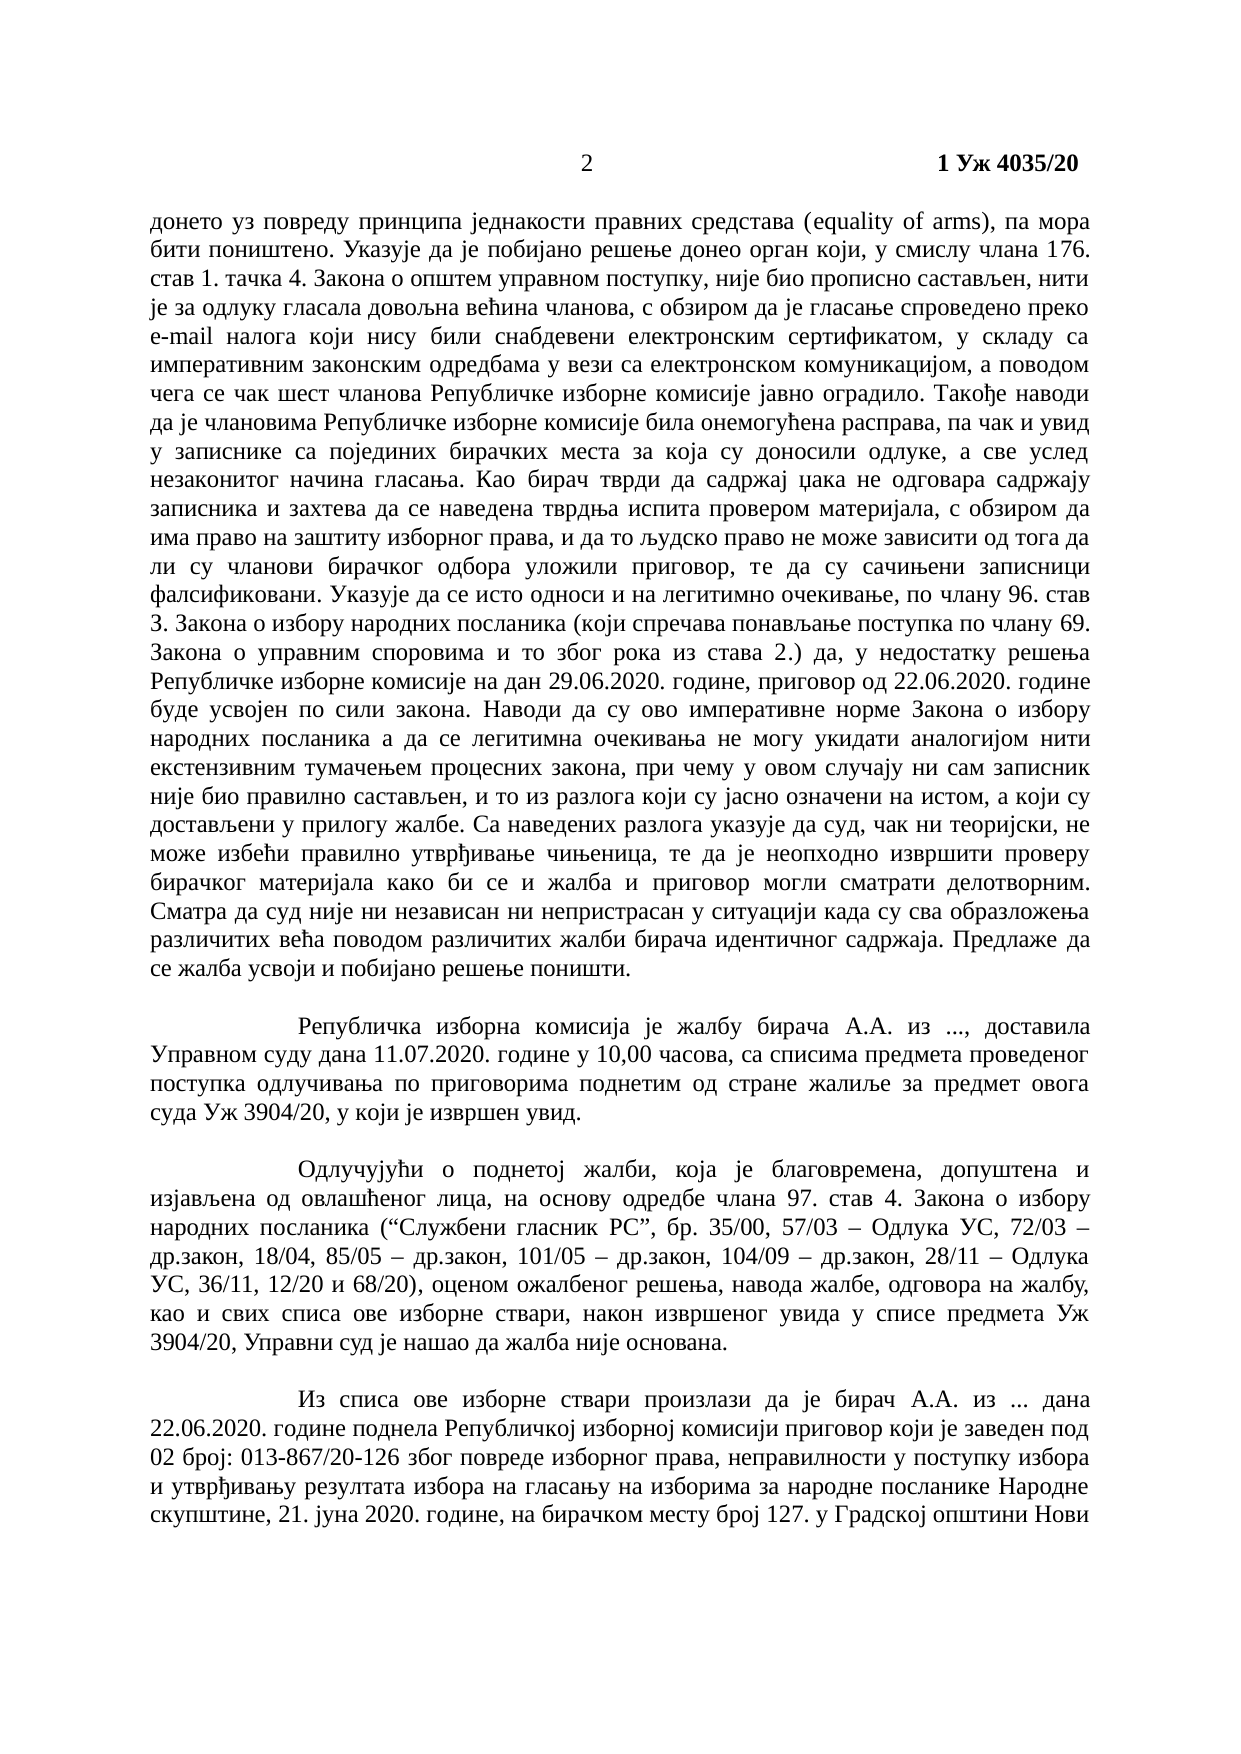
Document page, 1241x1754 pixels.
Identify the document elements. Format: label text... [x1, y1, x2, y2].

text Одлучујући о поднетој жалби, која је благовремена, допуштена и изјављена од овлашћеног лица, на основу одредбе члана 97. став 4. Закона о избору народних посланика (“Службени гласник РС”, бр. 35/00, 57/03 – Одлука УС, 72/03 – др.закон, 18/04, 85/05 – др.закон, 101/05 – др.закон, 104/09 – др.закон, 28/11 – Одлука УС, 36/11, 12/20 и 68/20), оценом ожалбеног решења, навода жалбе, одговора на жалбу, као и свих списа ове изборне ствари, након извршеног увида у списе предмета Уж 3904/20, Управни суд је нашао да жалба није основана. [150, 1154, 1091, 1356]
text донето уз повреду принципа једнакости правних средстава (equality of arms), па мора бити поништено. Указује да је побијано решење донео орган који, у смислу члана 176. став 1. тачка 4. Закона о општем управном поступку, није био прописно састављен, нити је за одлуку гласала довољна већина чланова, с обзиром да је гласање спроведено преко e-mail налога који нису били снабдевени електронским сертификатом, у складу са императивним законским одредбама у вези са електронском комуникацијом, а поводом чега се чак шест чланова Републичке изборне комисије јавно оградило. Такође наводи да је члановима Републичке изборне комисије била онемогућена расправа, па чак и увид у записнике са појединих бирачких места за која су доносили одлуке, а све услед незаконитог начина гласања. Као бирач тврди да садржај џака не одговара садржају записника и захтева да се наведена тврдња испита провером материјала, с обзиром да има право на заштиту изборног права, и да то људско право не може зависити од тога да ли су чланови бирачког одбора уложили приговор, те да су сачињени записници фалсификовани. Указује да се исто односи и на легитимно очекивање, по члану 96. став З. Закона о избору народних посланика (који спречава понављање поступка по члану 69. Закона о управним споровима и то због рока из става 2.) да, у недостатку решења Републичке изборне комисије на дан 29.06.2020. године, приговор од 22.06.2020. године буде усвојен по сили закона. Наводи да су ово императивне норме Закона о избору народних посланика а да се легитимна очекивања не могу укидати аналогијом нити екстензивним тумачењем процесних закона, при чему у овом случају ни сам записник није био правилно састављен, и то из разлога који су јасно означени на истом, а који су достављени у прилогу жалбе. Са наведених разлога указује да суд, чак ни теоријски, не може избећи правилно утврђивање чињеница, те да је неопходно извршити проверу бирачког материјала како би се и жалба и приговор могли сматрати делотворним. Сматра да суд није ни независан ни непристрасан у ситуацији када су сва образложења различитих већа поводом различитих жалби бирача идентичног садржаја. Предлаже да се жалба усвоји и побијано решење поништи. [150, 206, 1091, 982]
text Из списа ове изборне ствари произлази да је бирач A.A. из ... дана 22.06.2020. године поднела Републичкој изборној комисији приговор који је заведен под 02 број: 013-867/20-126 због повреде изборног права, неправилности у поступку избора и утврђивању резултата избора на гласању на изборима за народне посланике Народне скупштине, 21. јуна 2020. године, на бирачком месту број 127. у Градској општини Нови [150, 1384, 1091, 1528]
text Републичка изборна комисија је жалбу бирача A.A. из ..., доставила Управном суду дана 11.07.2020. године у 10,00 часова, са списима предмета проведеног поступка одлучивања по приговорима поднетим од стране жалиље за предмет овога суда Уж 3904/20, у који је извршен увид. [150, 1011, 1091, 1126]
